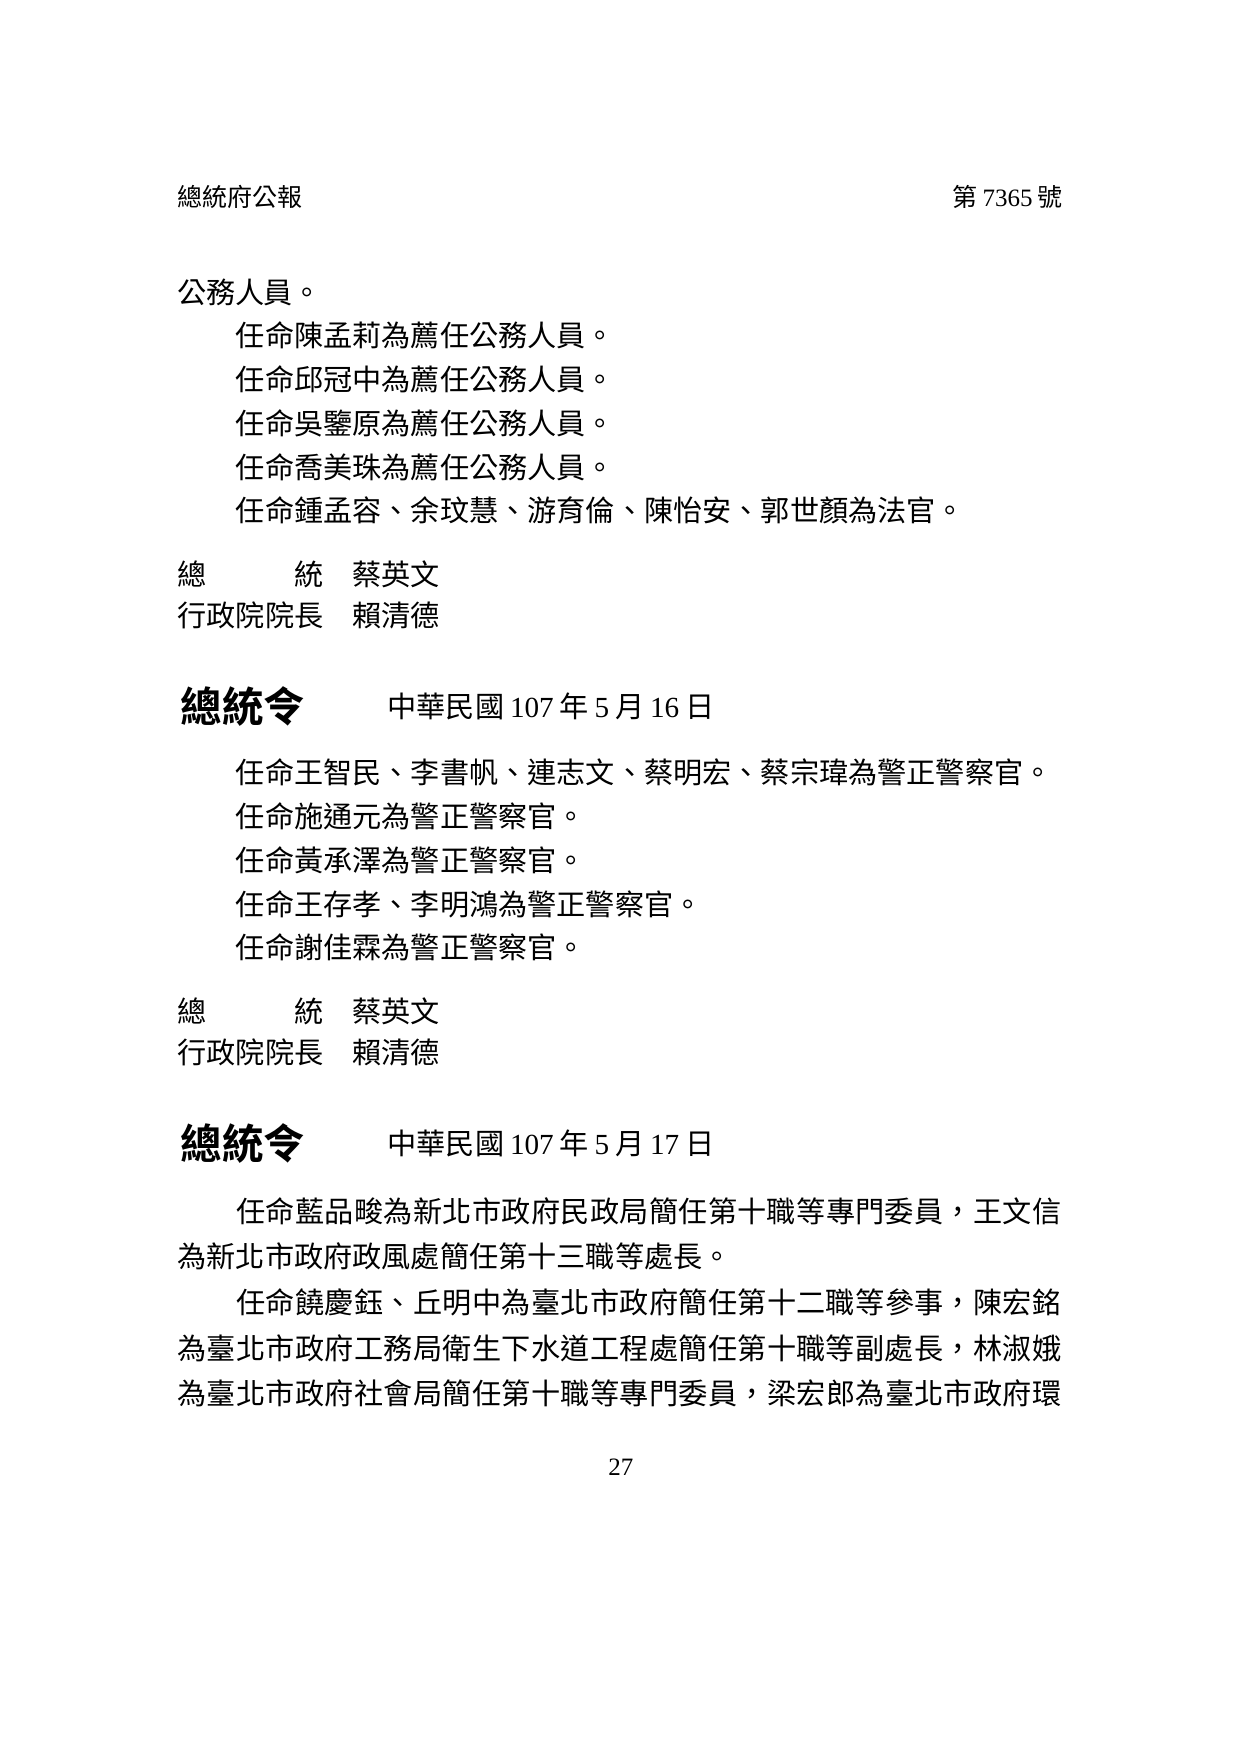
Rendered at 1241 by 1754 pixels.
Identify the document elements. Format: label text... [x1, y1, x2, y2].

text 任命饒慶鈺、丘明中為臺北市政府簡任第十二職等參事，陳宏銘為臺北市政府工務局衛生下水道工程處簡任第十職等副處長，林淑娥為臺北市政府社會局簡任第十職等專門委員，梁宏郎為臺北市政府環 [177, 1277, 1064, 1414]
text 任命王存孝、李明鴻為警正警察官。 [177, 880, 1064, 924]
text 任命喬美珠為薦任公務人員。 [177, 443, 1064, 486]
text 任命王智民、李書帆、連志文、蔡明宏、蔡宗瑋為警正警察官。 [177, 749, 1064, 792]
table_header 中華民國107年5月17日 [384, 1097, 880, 1186]
table_header 總統令 [177, 660, 384, 749]
text 任命陳孟莉為薦任公務人員。 [177, 311, 1064, 355]
text 公務人員。 [177, 266, 1064, 311]
text 任命邱冠中為薦任公務人員。 [177, 355, 1064, 399]
text 任命黃承澤為警正警察官。 [177, 836, 1064, 880]
text 行政院院長 賴清德 [177, 593, 1064, 635]
text 總 統 蔡英文 [177, 992, 1064, 1030]
text 行政院院長 賴清德 [177, 1030, 1064, 1072]
text 任命吳鑒原為薦任公務人員。 [177, 399, 1064, 443]
table_header 中華民國107年5月16日 [384, 660, 880, 749]
text 任命施通元為警正警察官。 [177, 792, 1064, 836]
text 任命鍾孟容、余玟慧、游育倫、陳怡安、郭世顏為法官。 [177, 486, 1064, 530]
text 任命藍品畯為新北市政府民政局簡任第十職等專門委員，王文信為新北市政府政風處簡任第十三職等處長。 [177, 1186, 1064, 1277]
text 任命謝佳霖為警正警察官。 [177, 924, 1064, 967]
table_header 總統令 [177, 1097, 384, 1186]
text 總 統 蔡英文 [177, 555, 1064, 593]
